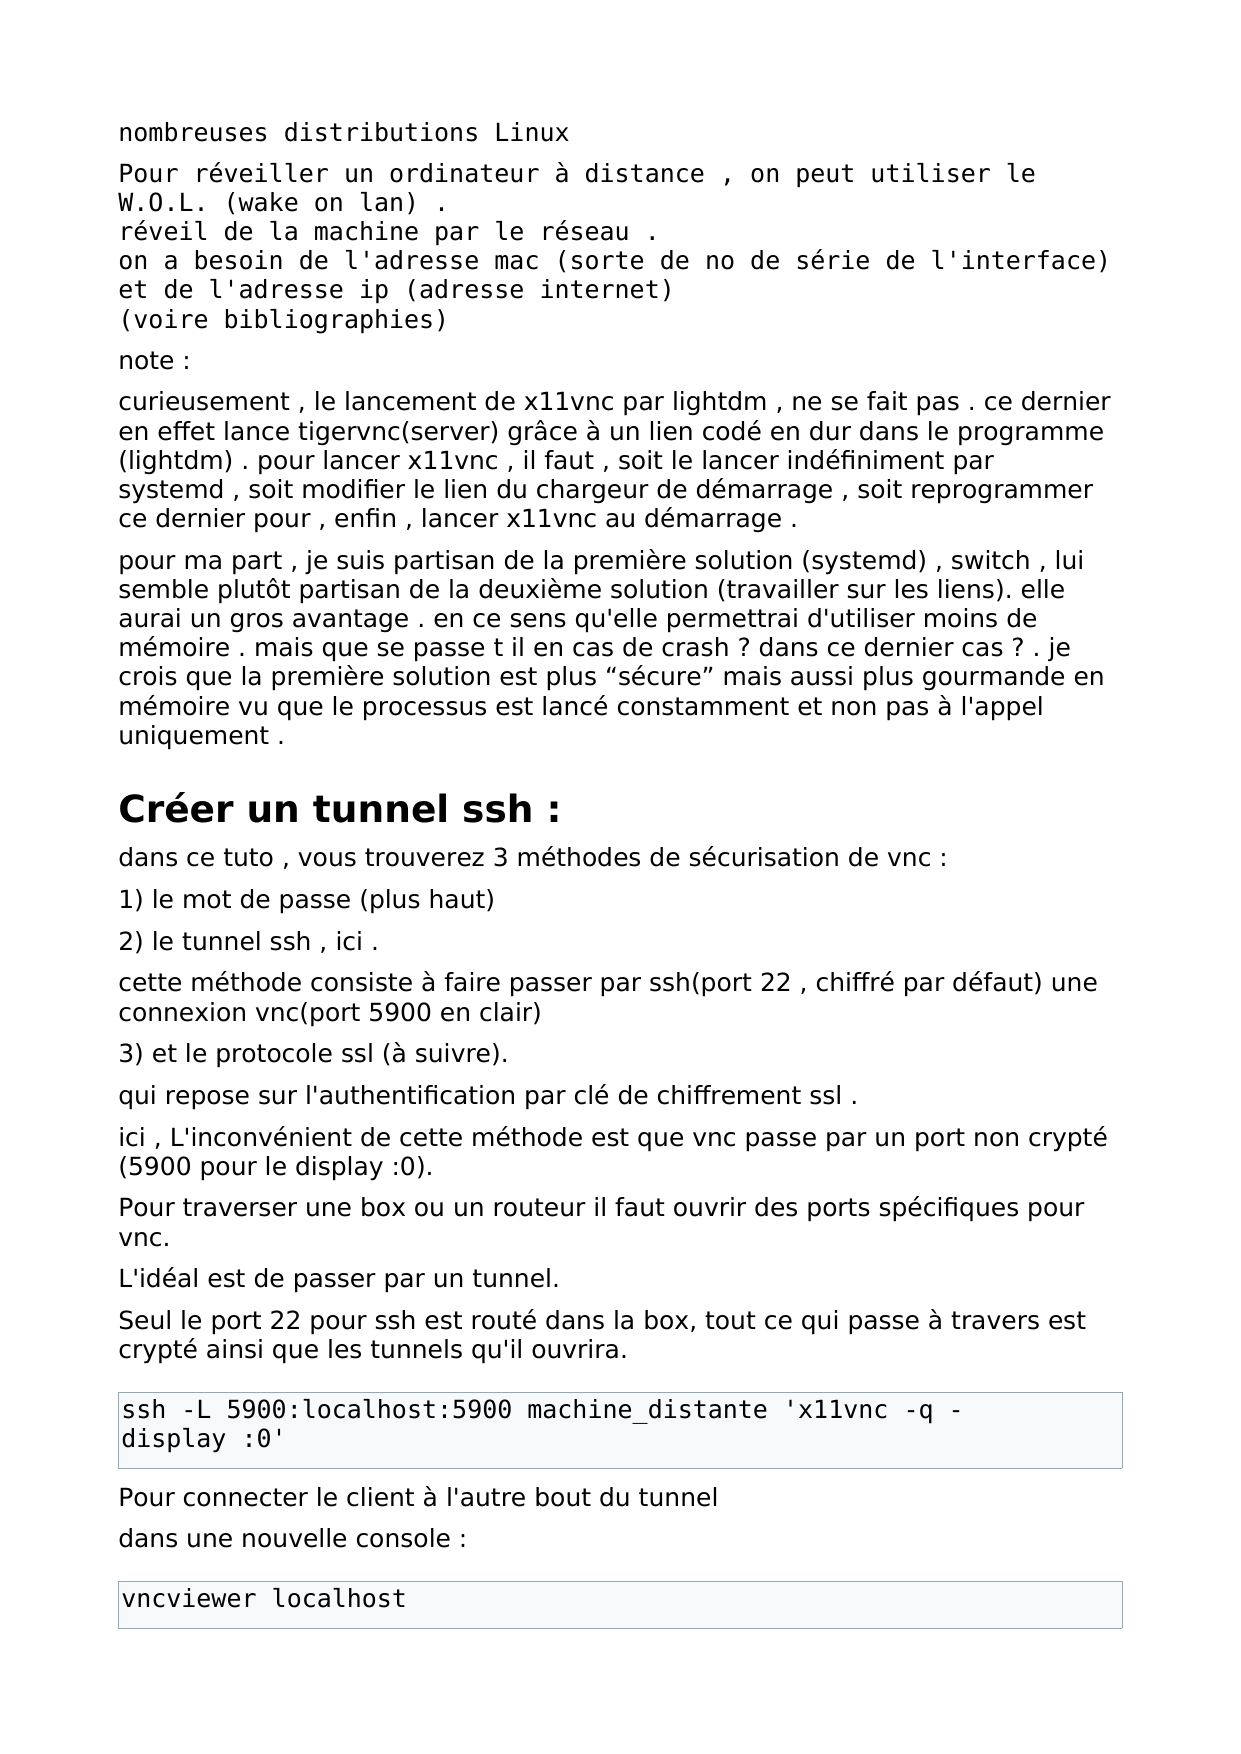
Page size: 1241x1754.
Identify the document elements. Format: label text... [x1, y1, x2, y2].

text nombreuses distributions Linux [118, 118, 1122, 147]
text Pour connecter le client à l'autre bout du tunnel [118, 1483, 1122, 1512]
text cette méthode consiste à faire passer par ssh(port 22 , chiffré par défaut) une connexion vnc(port 5900 en clair) [118, 969, 1122, 1027]
text ici , L'inconvénient de cette méthode est que vnc passe par un port non crypté (5900 pour le display :0). [118, 1123, 1122, 1181]
text dans ce tuto , vous trouverez 3 méthodes de sécurisation de vnc : [118, 844, 1122, 873]
text 1) le mot de passe (plus haut) [118, 885, 1122, 914]
table_header vncviewer localhost [119, 1582, 1122, 1628]
text Seul le port 22 pour ssh est routé dans la box, tout ce qui passe à travers est crypté ainsi que les tunnels qu'il ouvrira. [118, 1306, 1122, 1364]
text curieusement , le lancement de x11vnc par lightdm , ne se fait pas . ce dernier en effet lance tigervnc(server) grâce à un lien codé en dur dans le programme (lightdm) . pour lancer x11vnc , il faut , soit le lancer indéfiniment par systemd , soit modifier le lien du chargeur de démarrage , soit reprogrammer ce dernier pour , enfin , lancer x11vnc au démarrage . [118, 387, 1122, 533]
text 3) et le protocole ssl (à suivre). [118, 1039, 1122, 1069]
text 2) le tunnel ssh , ici . [118, 927, 1122, 956]
table_header ssh -L 5900:localhost:5900 machine_distante 'x11vnc -q -display :0' [119, 1393, 1122, 1468]
text note : [118, 346, 1122, 375]
text Pour traverser une box ou un routeur il faut ouvrir des ports spécifiques pour vnc. [118, 1194, 1122, 1252]
text pour ma part , je suis partisan de la première solution (systemd) , switch , lui semble plutôt partisan de la deuxième solution (travailler sur les liens). elle aurai un gros avantage . en ce sens qu'elle permettrai d'utiliser moins de mémoire . mais que se passe t il en cas de crash ? dans ce dernier cas ? . je crois que la première solution est plus “sécure” mais aussi plus gourmande en mémoire vu que le processus est lancé constamment et non pas à l'appel uniquement . [118, 546, 1122, 750]
text Pour réveiller un ordinateur à distance , on peut utiliser le W.O.L. (wake on lan) . réveil de la machine par le réseau . on a besoin de l'adresse mac (sorte de no de série de l'interface) et de l'adresse ip (adresse internet) (voire bibliographies) [118, 159, 1122, 334]
text L'idéal est de passer par un tunnel. [118, 1264, 1122, 1294]
text qui repose sur l'authentification par clé de chiffrement ssl . [118, 1081, 1122, 1110]
subtitle Créer un tunnel ssh : [118, 787, 1122, 831]
text dans une nouvelle console : [118, 1524, 1122, 1553]
